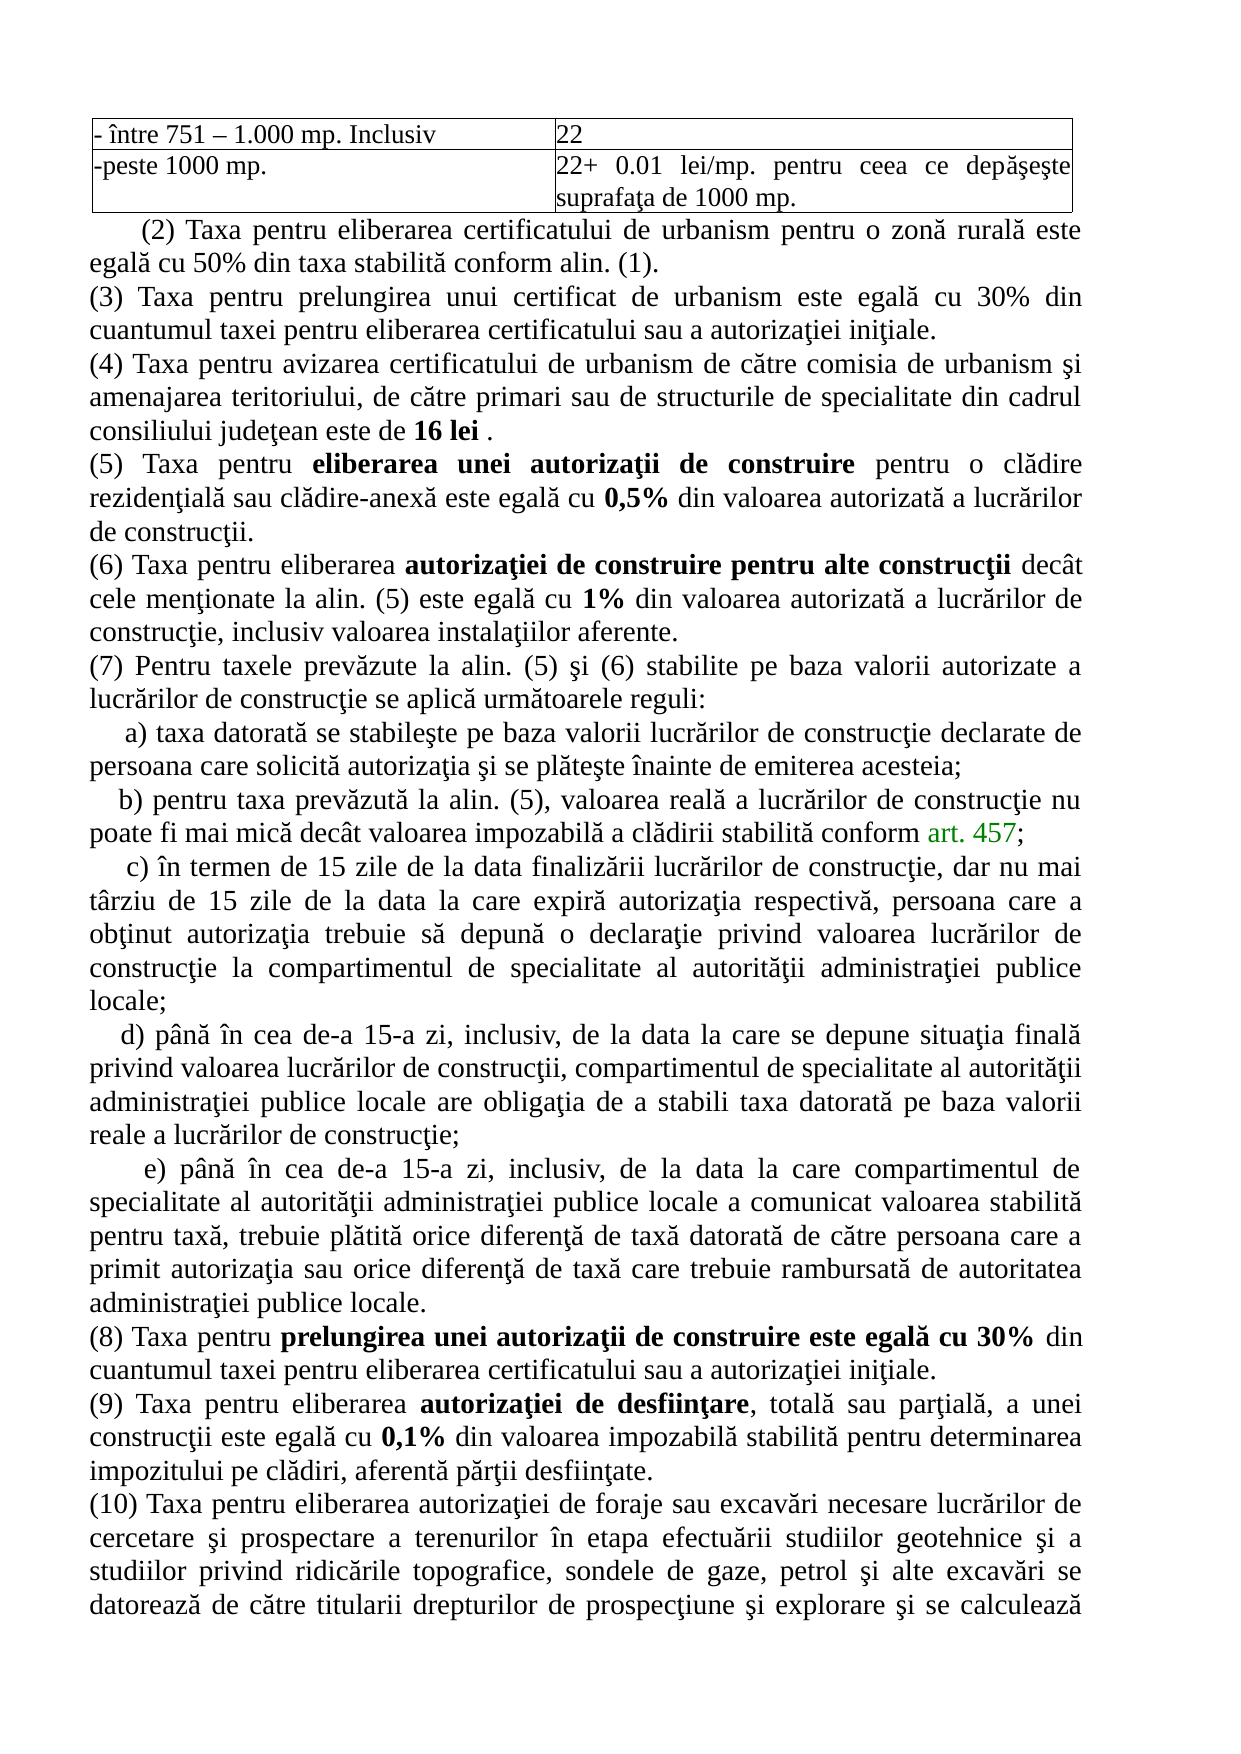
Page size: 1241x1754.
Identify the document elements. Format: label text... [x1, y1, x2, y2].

table_cell 22+ 0.01 lei/mp. pentru ceea ce depăşeşte suprafaţa de 1000 mp. [556, 150, 1072, 212]
text (5) Taxa pentru eliberarea unei autorizaţii de construire pentru o clădire rezidenţială sau clădire-anexă este egală cu 0,5% din valoarea autorizată a lucrărilor de construcţii. [89, 447, 1083, 547]
text (10) Taxa pentru eliberarea autorizaţiei de foraje sau excavări necesare lucrărilor de cercetare şi prospectare a terenurilor în etapa efectuării studiilor geotehnice şi a studiilor privind ridicările topografice, sondele de gaze, petrol şi alte excavări se datorează de către titularii drepturilor de prospecţiune şi explorare şi se calculează [89, 1486, 1083, 1621]
text a) taxa datorată se stabileşte pe baza valorii lucrărilor de construcţie declarate de persoana care solicită autorizaţia şi se plăteşte înainte de emiterea acesteia; [89, 715, 1083, 782]
text c) în termen de 15 zile de la data finalizării lucrărilor de construcţie, dar nu mai târziu de 15 zile de la data la care expiră autorizaţia respectivă, persoana care a obţinut autorizaţia trebuie să depună o declaraţie privind valoarea lucrărilor de construcţie la compartimentul de specialitate al autorităţii administraţiei publice locale; [89, 849, 1083, 1017]
text (2) Taxa pentru eliberarea certificatului de urbanism pentru o zonă rurală este egală cu 50% din taxa stabilită conform alin. (1). [89, 212, 1083, 279]
text d) până în cea de-a 15-a zi, inclusiv, de la data la care se depune situaţia finală privind valoarea lucrărilor de construcţii, compartimentul de specialitate al autorităţii administraţiei publice locale are obligaţia de a stabili taxa datorată pe baza valorii reale a lucrărilor de construcţie; [89, 1017, 1083, 1151]
text (9) Taxa pentru eliberarea autorizaţiei de desfiinţare, totală sau parţială, a unei construcţii este egală cu 0,1% din valoarea impozabilă stabilită pentru determinarea impozitului pe clădiri, aferentă părţii desfiinţate. [89, 1386, 1083, 1486]
text b) pentru taxa prevăzută la alin. (5), valoarea reală a lucrărilor de construcţie nu poate fi mai mică decât valoarea impozabilă a clădirii stabilită conform art. 457; [89, 782, 1083, 849]
text e) până în cea de-a 15-a zi, inclusiv, de la data la care compartimentul de specialitate al autorităţii administraţiei publice locale a comunicat valoarea stabilită pentru taxă, trebuie plătită orice diferenţă de taxă datorată de către persoana care a primit autorizaţia sau orice diferenţă de taxă care trebuie rambursată de autoritatea administraţiei publice locale. [89, 1151, 1083, 1319]
text (7) Pentru taxele prevăzute la alin. (5) şi (6) stabilite pe baza valorii autorizate a lucrărilor de construcţie se aplică următoarele reguli: [89, 648, 1083, 715]
text (3) Taxa pentru prelungirea unui certificat de urbanism este egală cu 30% din cuantumul taxei pentru eliberarea certificatului sau a autorizaţiei iniţiale. [89, 279, 1083, 346]
table_cell 22 [556, 119, 1072, 149]
text (8) Taxa pentru prelungirea unei autorizaţii de construire este egală cu 30% din cuantumul taxei pentru eliberarea certificatului sau a autorizaţiei iniţiale. [89, 1319, 1083, 1386]
text (6) Taxa pentru eliberarea autorizaţiei de construire pentru alte construcţii decât cele menţionate la alin. (5) este egală cu 1% din valoarea autorizată a lucrărilor de construcţie, inclusiv valoarea instalaţiilor aferente. [89, 547, 1083, 648]
table_cell - între 751 – 1.000 mp. Inclusiv [93, 119, 555, 149]
text (4) Taxa pentru avizarea certificatului de urbanism de către comisia de urbanism şi amenajarea teritoriului, de către primari sau de structurile de specialitate din cadrul consiliului judeţean este de 16 lei . [89, 346, 1083, 447]
table_cell -peste 1000 mp. [93, 150, 555, 212]
